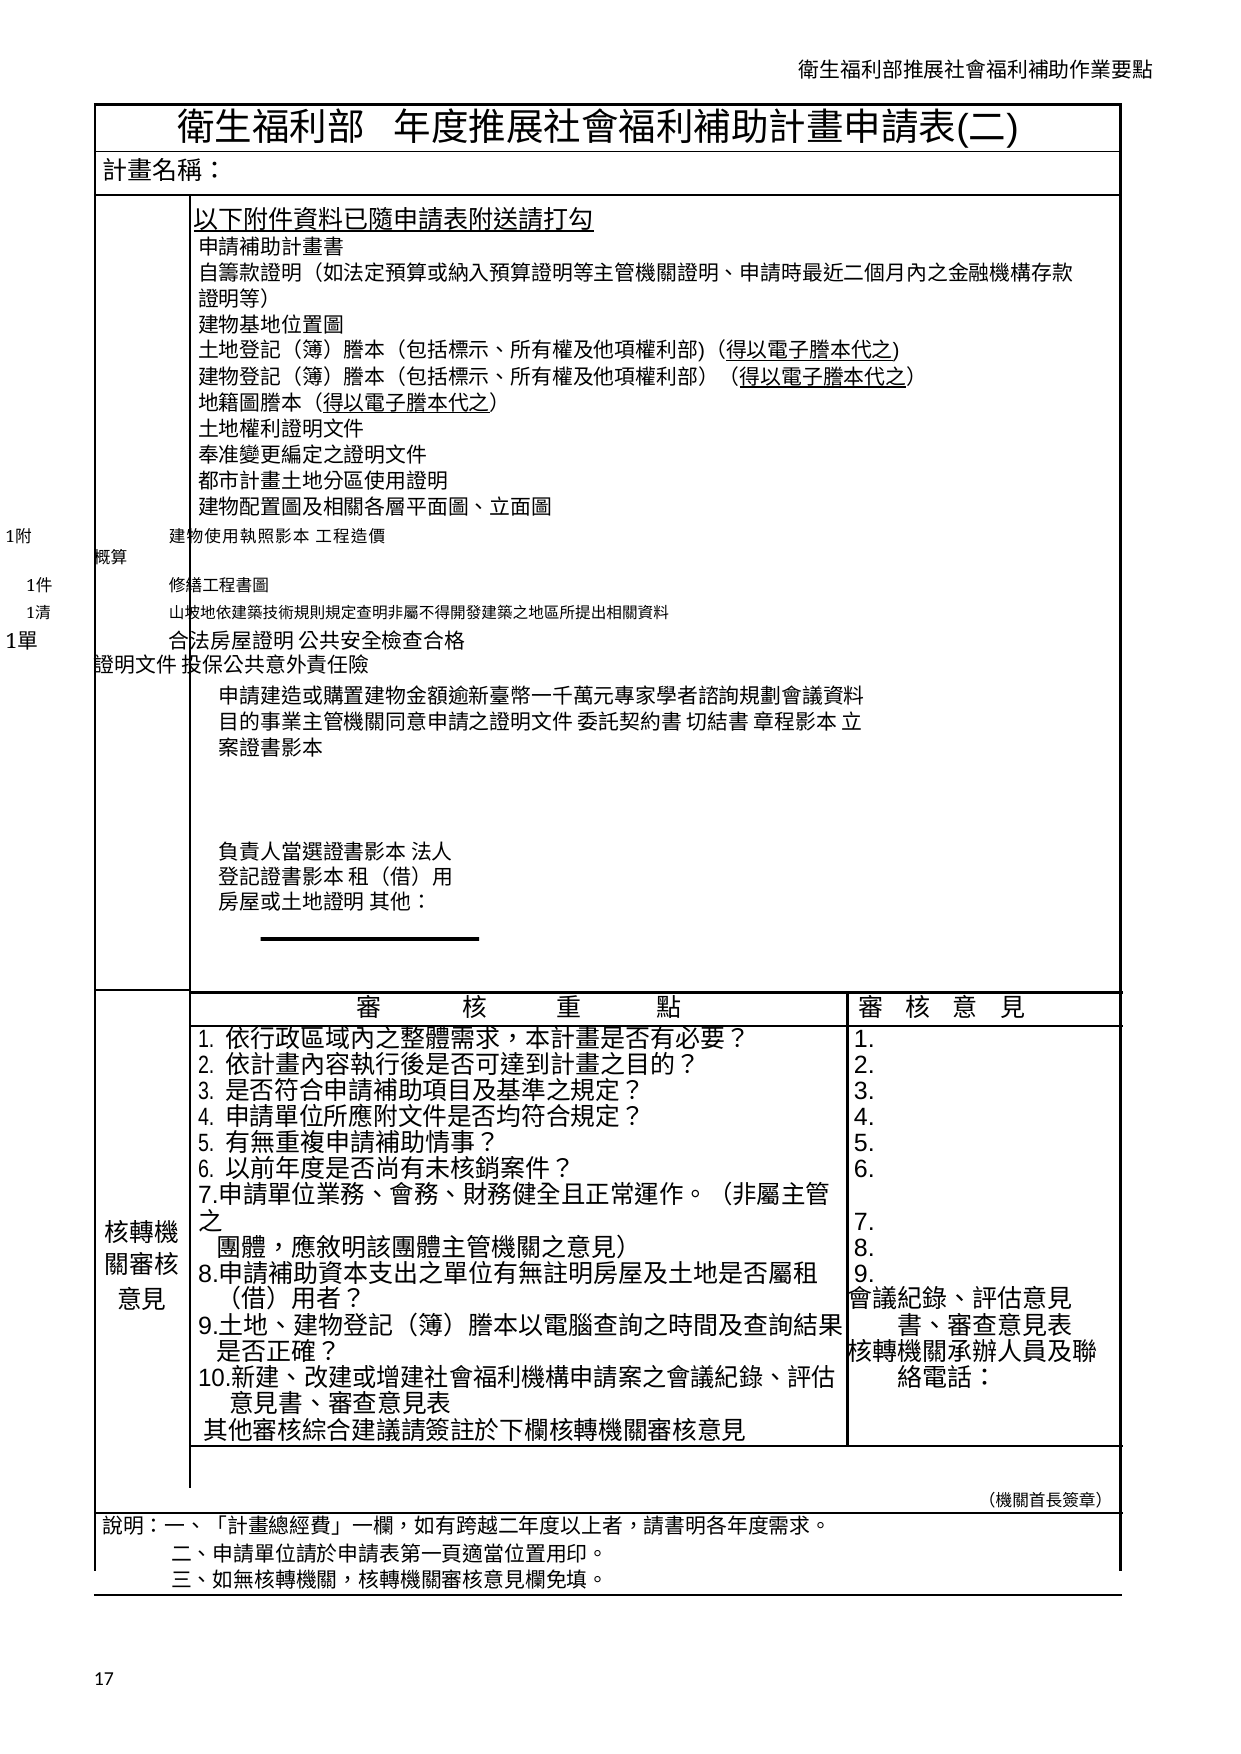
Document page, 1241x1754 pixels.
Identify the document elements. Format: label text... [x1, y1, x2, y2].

table_cell [96, 1365, 189, 1392]
table_cell [652, 1157, 846, 1183]
table_cell [848, 1566, 1122, 1593]
list 建物使用執照影本 工程造價概算 [191, 525, 386, 568]
table_cell [652, 1131, 846, 1157]
table_cell [652, 1247, 846, 1261]
table_cell [454, 1340, 527, 1365]
table_cell 7. [849, 1183, 1119, 1235]
text 土地登記（簿）謄本（包括標示、所有權及他項權利部)（得以電子謄本代之) [198, 338, 1119, 363]
list 山坡地依建築技術規則規定查明非屬不得開發建築之地區所提出相關資料 [191, 597, 1119, 623]
table_cell [96, 1025, 189, 1053]
table_cell [96, 1418, 189, 1444]
text 都市計畫土地分區使用證明 [198, 469, 1119, 493]
table_cell 3. [191, 1079, 217, 1105]
table_header 點 [652, 994, 846, 1022]
table_cell [849, 1392, 1119, 1417]
table_cell [191, 1392, 217, 1417]
table_cell [1123, 1313, 1217, 1339]
table_cell [96, 1392, 189, 1417]
table_header 審 核 意 見 [849, 994, 1119, 1022]
picture [260, 937, 480, 941]
table_cell [652, 1235, 846, 1247]
table_cell [1123, 1053, 1217, 1079]
text [1122, 417, 1153, 441]
table_cell [652, 1288, 846, 1313]
table_cell [527, 1447, 652, 1509]
list 山坡地依建築技術規則規定查明非屬不得開發建築之地區所提出相關資料 [26, 597, 94, 623]
table_cell [191, 1247, 217, 1261]
table_cell [1123, 1445, 1217, 1509]
list 山坡地依建築技術規則規定查明非屬不得開發建築之地區所提出相關資料 [96, 597, 189, 623]
text 奉准變更編定之證明文件 [198, 443, 1119, 467]
table_cell 二、申請單位請於申請表第一頁適當位置用印。 [96, 1539, 652, 1566]
table_cell [652, 1340, 846, 1365]
table_cell [96, 1340, 189, 1365]
table_cell [1123, 1079, 1217, 1105]
table_cell 5. [191, 1131, 217, 1157]
table_cell 4. [191, 1105, 217, 1131]
table_cell [191, 1235, 217, 1247]
table_cell [190, 1447, 217, 1509]
text 自籌款證明（如法定預算或納入預算證明等主管機關證明、申請時最近二個月內之金融機構存款 [198, 261, 1119, 285]
table_cell 5. [849, 1131, 1119, 1157]
table_cell 2. [191, 1053, 217, 1079]
table_cell [96, 1313, 189, 1339]
table_cell 意見 [96, 1288, 189, 1313]
table_cell [652, 1447, 847, 1509]
text 申請建造或購置建物金額逾新臺幣一千萬元專家學者諮詢規劃會議資料 目的事業主管機關同意申請之證明文件 委託契約書 切結書 章程影本 立案證書影本 [219, 683, 865, 760]
table_cell 核轉機關承辦人員及聯 [849, 1340, 1119, 1365]
table_cell [1123, 1512, 1217, 1538]
table_cell [96, 1053, 189, 1079]
list 修繕工程書圖 [26, 568, 94, 597]
text [1122, 206, 1153, 234]
table_cell 7.申請單位業務、會務、財務健全且正常運作。（非屬主管之 [191, 1183, 846, 1235]
text 建物登記（簿）謄本（包括標示、所有權及他項權利部）（得以電子謄本代之） [198, 365, 1119, 389]
table_cell [96, 1131, 189, 1157]
table_cell 說明：一、「計畫總經費」一欄，如有跨越二年度以上者，請書明各年度需求。 [96, 1514, 847, 1538]
text [1122, 313, 1153, 337]
table_cell [1123, 1183, 1217, 1235]
list 建物使用執照影本 工程造價概算 [5, 525, 94, 568]
table_cell [1123, 1288, 1217, 1313]
text 建物配置圖及相關各層平面圖、立面圖 [198, 495, 1119, 519]
table_cell [454, 1288, 527, 1313]
table_cell 申請單位所應附文件是否均符合規定？ [217, 1105, 652, 1131]
table_cell 1. [849, 1027, 1119, 1053]
table_header [1123, 991, 1217, 1022]
table_cell [527, 1340, 652, 1365]
text [1122, 106, 1153, 149]
table_cell 絡電話： [849, 1365, 1119, 1392]
table_cell 8. [849, 1235, 1119, 1261]
text 建物基地位置圖 [198, 313, 1119, 337]
table_header [96, 991, 189, 1022]
table_cell [527, 1131, 652, 1157]
table_cell [1123, 1235, 1217, 1247]
table_cell 核轉機 [96, 1183, 189, 1247]
table_cell [1123, 1340, 1217, 1365]
table_cell [1123, 1365, 1217, 1392]
table_cell [1123, 1157, 1217, 1183]
table_cell 以前年度是否尚有未核銷案件？ [217, 1157, 652, 1183]
table_cell [652, 1539, 847, 1566]
table_cell [652, 1566, 847, 1593]
table_cell 書、審查意見表 [849, 1313, 1119, 1339]
table_cell [1123, 1131, 1217, 1157]
table_cell 3. [849, 1079, 1119, 1105]
table_cell 是否符合申請補助項目及基準之規定？ [217, 1079, 652, 1105]
table_cell 2. [849, 1053, 1119, 1079]
table_header 審 [217, 994, 454, 1022]
table_cell 依行政區域內之整體需求，本計畫是否有必要？ [217, 1027, 846, 1053]
table_cell （借）用者？ [217, 1288, 454, 1313]
table_header [191, 994, 217, 1022]
table_cell [527, 1288, 652, 1313]
list 合法房屋證明 公共安全檢查合格證明文件 投保公共意外責任險 [5, 629, 94, 677]
table_cell 三、如無核轉機關，核轉機關審核意見欄免填。 [94, 1566, 652, 1593]
text [1122, 287, 1153, 311]
list 合法房屋證明 公共安全檢查合格證明文件 投保公共意外責任險 [191, 629, 469, 677]
table_cell [1123, 1105, 1217, 1131]
table_cell [1123, 1247, 1217, 1261]
table_cell 10.新建、改建或增建社會福利機構申請案之會議紀錄、評估 [191, 1365, 846, 1392]
text 證明等） [198, 287, 1119, 311]
table_cell [1123, 1261, 1217, 1280]
text 以下附件資料已隨申請表附送請打勾 [194, 206, 1119, 234]
list 山坡地依建築技術規則規定查明非屬不得開發建築之地區所提出相關資料 [1122, 597, 1153, 623]
table_header 核 [454, 994, 527, 1022]
table_cell [652, 1392, 846, 1417]
text [1122, 365, 1153, 389]
text 17 [94, 1666, 1132, 1690]
table_cell [652, 1079, 846, 1105]
table_cell 6. [849, 1157, 1119, 1183]
table_cell [527, 1392, 652, 1417]
list 建物使用執照影本 工程造價概算 [96, 525, 189, 568]
table_cell 9. [849, 1261, 1119, 1287]
text 地籍圖謄本（得以電子謄本代之） [198, 391, 1119, 415]
table_cell [1123, 1418, 1217, 1444]
table_cell 8.申請補助資本支出之單位有無註明房屋及土地是否屬租 [191, 1261, 846, 1287]
table_cell 團體，應敘明該團體主管機關之意見） [217, 1235, 652, 1261]
text [1122, 443, 1153, 467]
text 負責人當選證書影本 法人登記證書影本 租（借）用房屋或土地證明 其他： [219, 839, 469, 914]
table_cell [454, 1447, 527, 1509]
table_cell [1123, 1280, 1217, 1287]
table_cell 會議紀錄、評估意見 [849, 1288, 1119, 1313]
text [1122, 235, 1153, 259]
table_cell 1. [191, 1027, 217, 1053]
text 衛生福利部推展社會福利補助作業要點 [94, 59, 1153, 83]
table_cell [96, 1105, 189, 1131]
table_cell [191, 1340, 217, 1365]
table_cell [96, 1157, 189, 1183]
text [1122, 469, 1153, 493]
text 計畫名稱： [102, 157, 1119, 186]
table_cell 有無重複申請補助情事？ [217, 1131, 527, 1157]
list 修繕工程書圖 [191, 568, 1119, 597]
table_cell [96, 1445, 189, 1509]
table_cell 其他審核綜合建議請簽註於下欄核轉機關審核意見 [191, 1418, 846, 1444]
list 合法房屋證明 公共安全檢查合格證明文件 投保公共意外責任險 [96, 629, 189, 677]
table_cell [849, 1418, 1119, 1444]
table_header 重 [527, 994, 652, 1022]
table_cell [454, 1392, 527, 1417]
table_cell [1123, 1392, 1217, 1417]
table_cell [1123, 1025, 1217, 1053]
table_cell 關審核 [96, 1247, 189, 1280]
list 修繕工程書圖 [1122, 568, 1153, 597]
table_cell [652, 1105, 846, 1131]
table_cell 6. [191, 1157, 217, 1183]
table_cell [96, 1079, 189, 1105]
table_cell [96, 1280, 189, 1287]
table_cell 是否正確？ [217, 1340, 454, 1365]
text [1122, 391, 1153, 415]
table_cell （機關首長簽章） [848, 1447, 1119, 1509]
table_cell [191, 1288, 217, 1313]
text 衛生福利部 年度推展社會福利補助計畫申請表(二) [177, 106, 1119, 149]
text [1122, 338, 1153, 363]
table_cell 依計畫內容執行後是否可達到計畫之目的？ [217, 1053, 846, 1079]
table_cell 4. [849, 1105, 1119, 1131]
text 土地權利證明文件 [198, 417, 1119, 441]
text [1122, 157, 1153, 186]
table_cell [1123, 1566, 1217, 1593]
table_cell [217, 1447, 454, 1509]
list 修繕工程書圖 [96, 568, 189, 597]
table_cell [848, 1539, 1119, 1566]
table_cell [1123, 1539, 1217, 1566]
text [1122, 495, 1153, 519]
text 申請補助計畫書 [198, 235, 1119, 259]
table_cell [848, 1514, 1119, 1538]
table_cell 意見書、審查意見表 [217, 1392, 454, 1417]
table_cell 9.土地、建物登記（簿）謄本以電腦查詢之時間及查詢結果 [191, 1313, 846, 1339]
